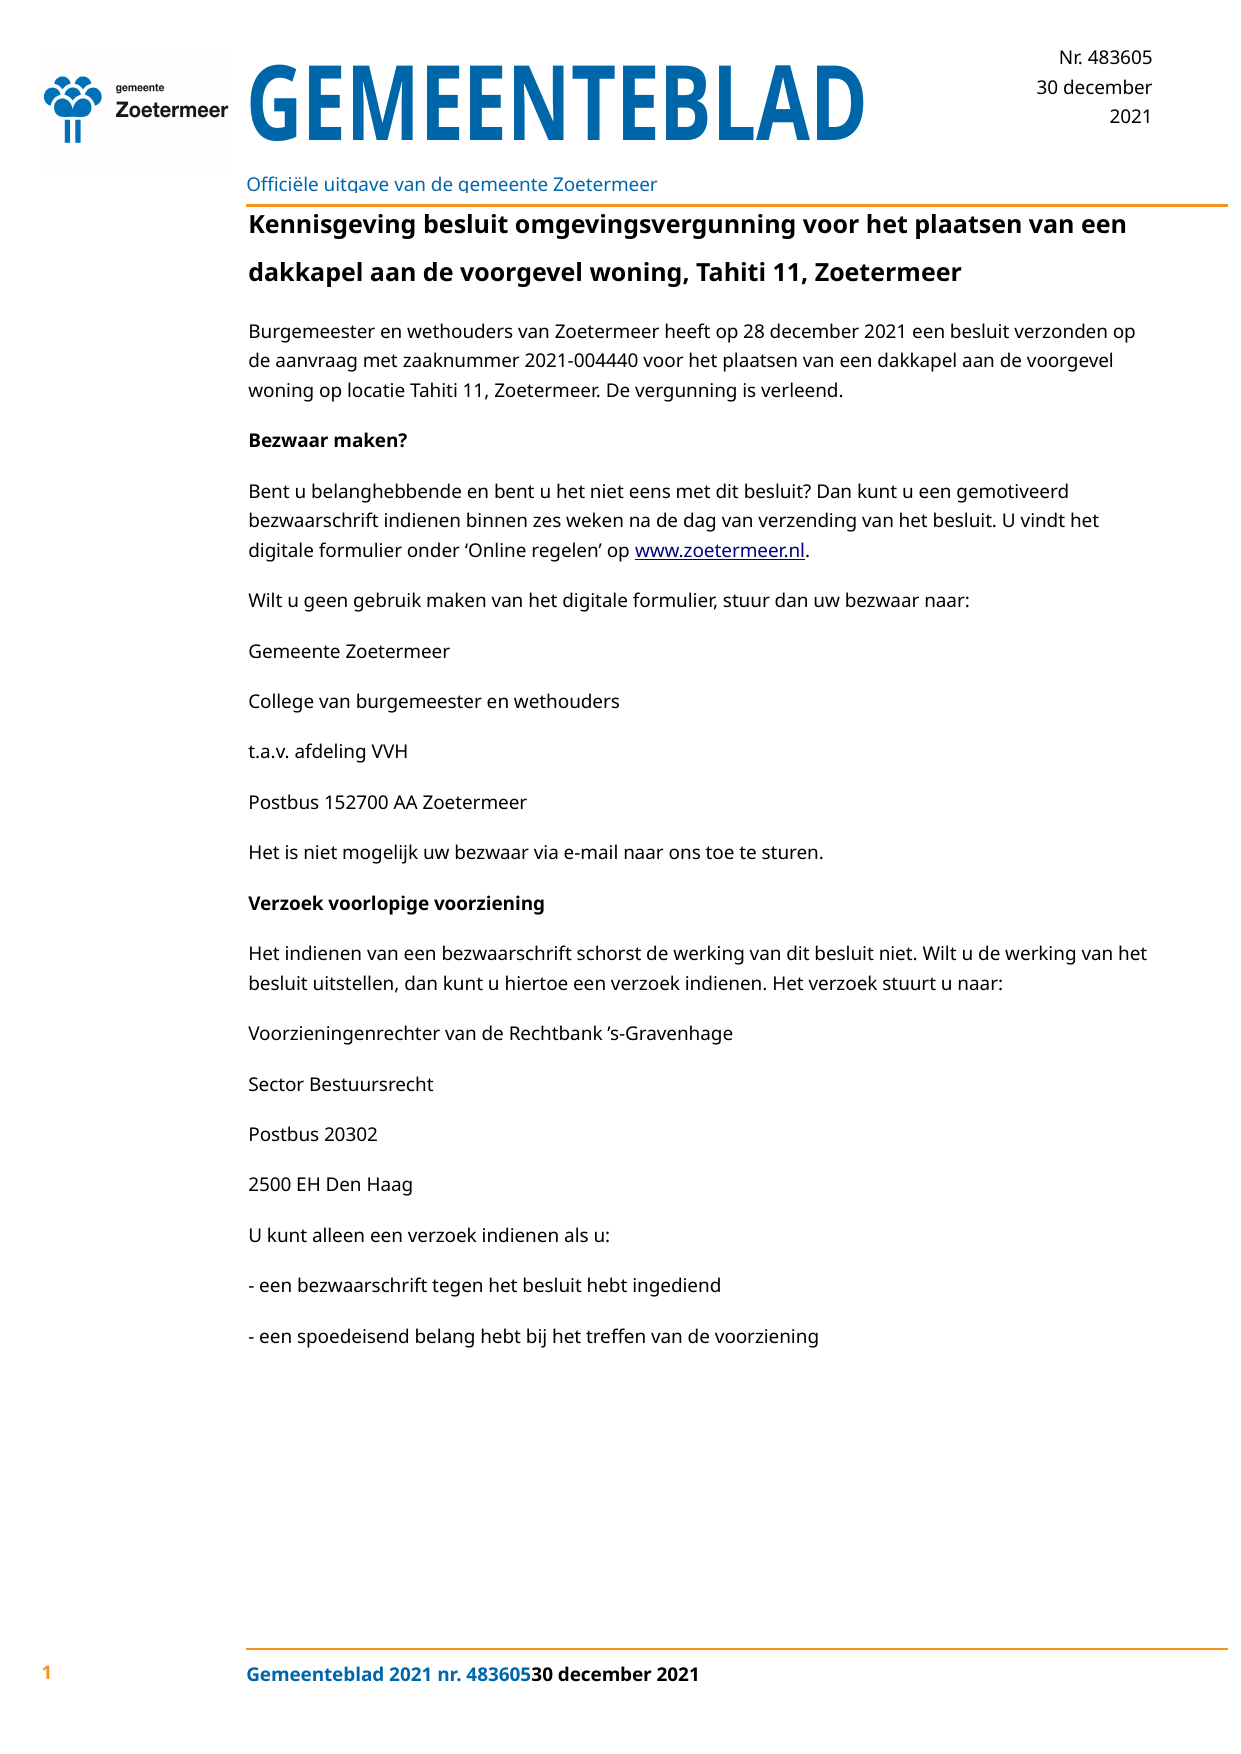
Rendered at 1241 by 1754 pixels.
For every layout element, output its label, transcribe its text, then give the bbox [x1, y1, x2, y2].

text 2500 EH Den Haag [248, 1172, 1152, 1197]
text Het is niet mogelijk uw bezwaar via e-mail naar ons toe te sturen. [248, 839, 1152, 865]
text Wilt u geen gebruik maken van het digitale formulier, stuur dan uw bezwaar naar: [248, 587, 1152, 613]
text College van burgemeester en wethouders [248, 688, 1152, 714]
text U kunt alleen een verzoek indienen als u: [248, 1222, 1152, 1248]
text Bezwaar maken? [248, 427, 1152, 453]
text - een spoedeisend belang hebt bij het treffen van de voorziening [248, 1323, 1152, 1349]
text Bent u belanghebbende en bent u het niet eens met dit besluit? Dan kunt u een gemotiveerd bezwaarschrift indienen binnen zes weken na de dag van verzending van het besluit. U vindt het digitale formulier onder ‘Online regelen’ op www.zoetermeer.nl. [248, 478, 1152, 563]
text Het indienen van een bezwaarschrift schorst de werking van dit besluit niet. Wilt u de werking van het besluit uitstellen, dan kunt u hiertoe een verzoek indienen. Het verzoek stuurt u naar: [248, 940, 1152, 996]
text Verzoek voorlopige voorziening [248, 890, 1152, 916]
text Sector Bestuursrecht [248, 1071, 1152, 1097]
text Burgemeester en wethouders van Zoetermeer heeft op 28 december 2021 een besluit verzonden op de aanvraag met zaaknummer 2021-004440 voor het plaatsen van een dakkapel aan de voorgevel woning op locatie Tahiti 11, Zoetermeer. De vergunning is verleend. [248, 318, 1152, 403]
text Voorzieningenrechter van de Rechtbank ’s-Gravenhage [248, 1020, 1152, 1046]
text Gemeente Zoetermeer [248, 638, 1152, 664]
text Postbus 20302 [248, 1121, 1152, 1147]
text Postbus 152700 AA Zoetermeer [248, 789, 1152, 815]
text - een bezwaarschrift tegen het besluit hebt ingediend [248, 1272, 1152, 1298]
picture [41, 47, 231, 172]
text Kennisgeving besluit omgevingsvergunning voor het plaatsen van een dakkapel aan de voorgevel woning, Tahiti 11, Zoetermeer [248, 207, 1152, 288]
text t.a.v. afdeling VVH [248, 739, 1152, 764]
